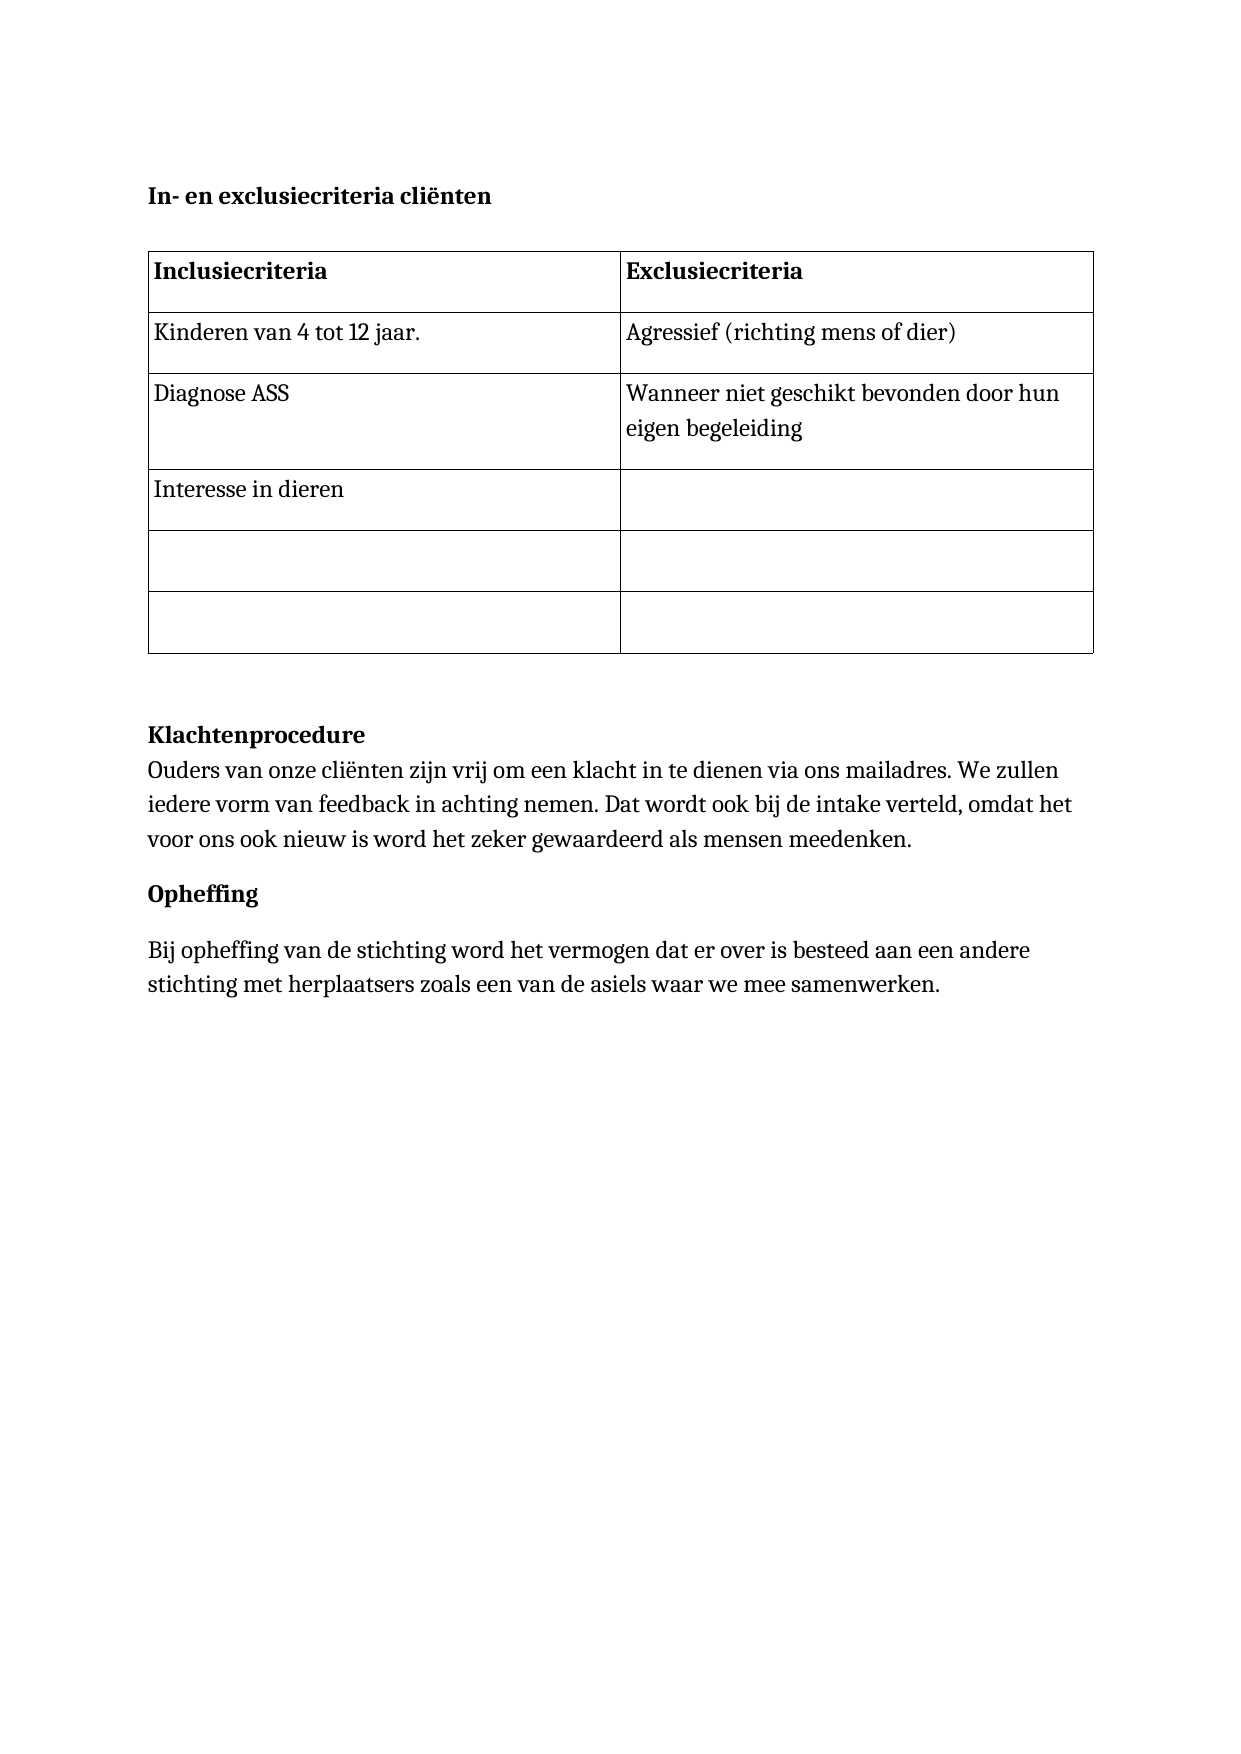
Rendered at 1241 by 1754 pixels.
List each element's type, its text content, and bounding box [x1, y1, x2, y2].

text Opheffing [148, 880, 1093, 909]
table_cell Interesse in dieren [149, 470, 620, 530]
table_cell Kinderen van 4 tot 12 jaar. [149, 313, 620, 373]
table_cell Agressief (richting mens of dier) [621, 313, 1093, 373]
table_cell [621, 470, 1093, 530]
table_cell [149, 531, 620, 591]
text In- en exclusiecriteria cliënten [148, 182, 1093, 211]
table_header Exclusiecriteria [621, 252, 1093, 312]
text Ouders van onze cliënten zijn vrij om een klacht in te dienen via ons mailadres. We zullen iedere vorm van feedback in achting nemen. Dat wordt ook bij de intake verteld, omdat het voor ons ook nieuw is word het zeker gewaardeerd als mensen meedenken. [148, 756, 1093, 854]
table_cell Diagnose ASS [149, 374, 620, 469]
text Bij opheffing van de stichting word het vermogen dat er over is besteed aan een andere stichting met herplaatsers zoals een van de asiels waar we mee samenwerken. [148, 936, 1093, 999]
table_cell [621, 531, 1093, 591]
table_cell [149, 592, 620, 652]
text Klachtenprocedure [148, 721, 1093, 750]
table_cell [621, 592, 1093, 652]
table_cell Wanneer niet geschikt bevonden door hun eigen begeleiding [621, 374, 1093, 469]
table_header Inclusiecriteria [149, 252, 620, 312]
